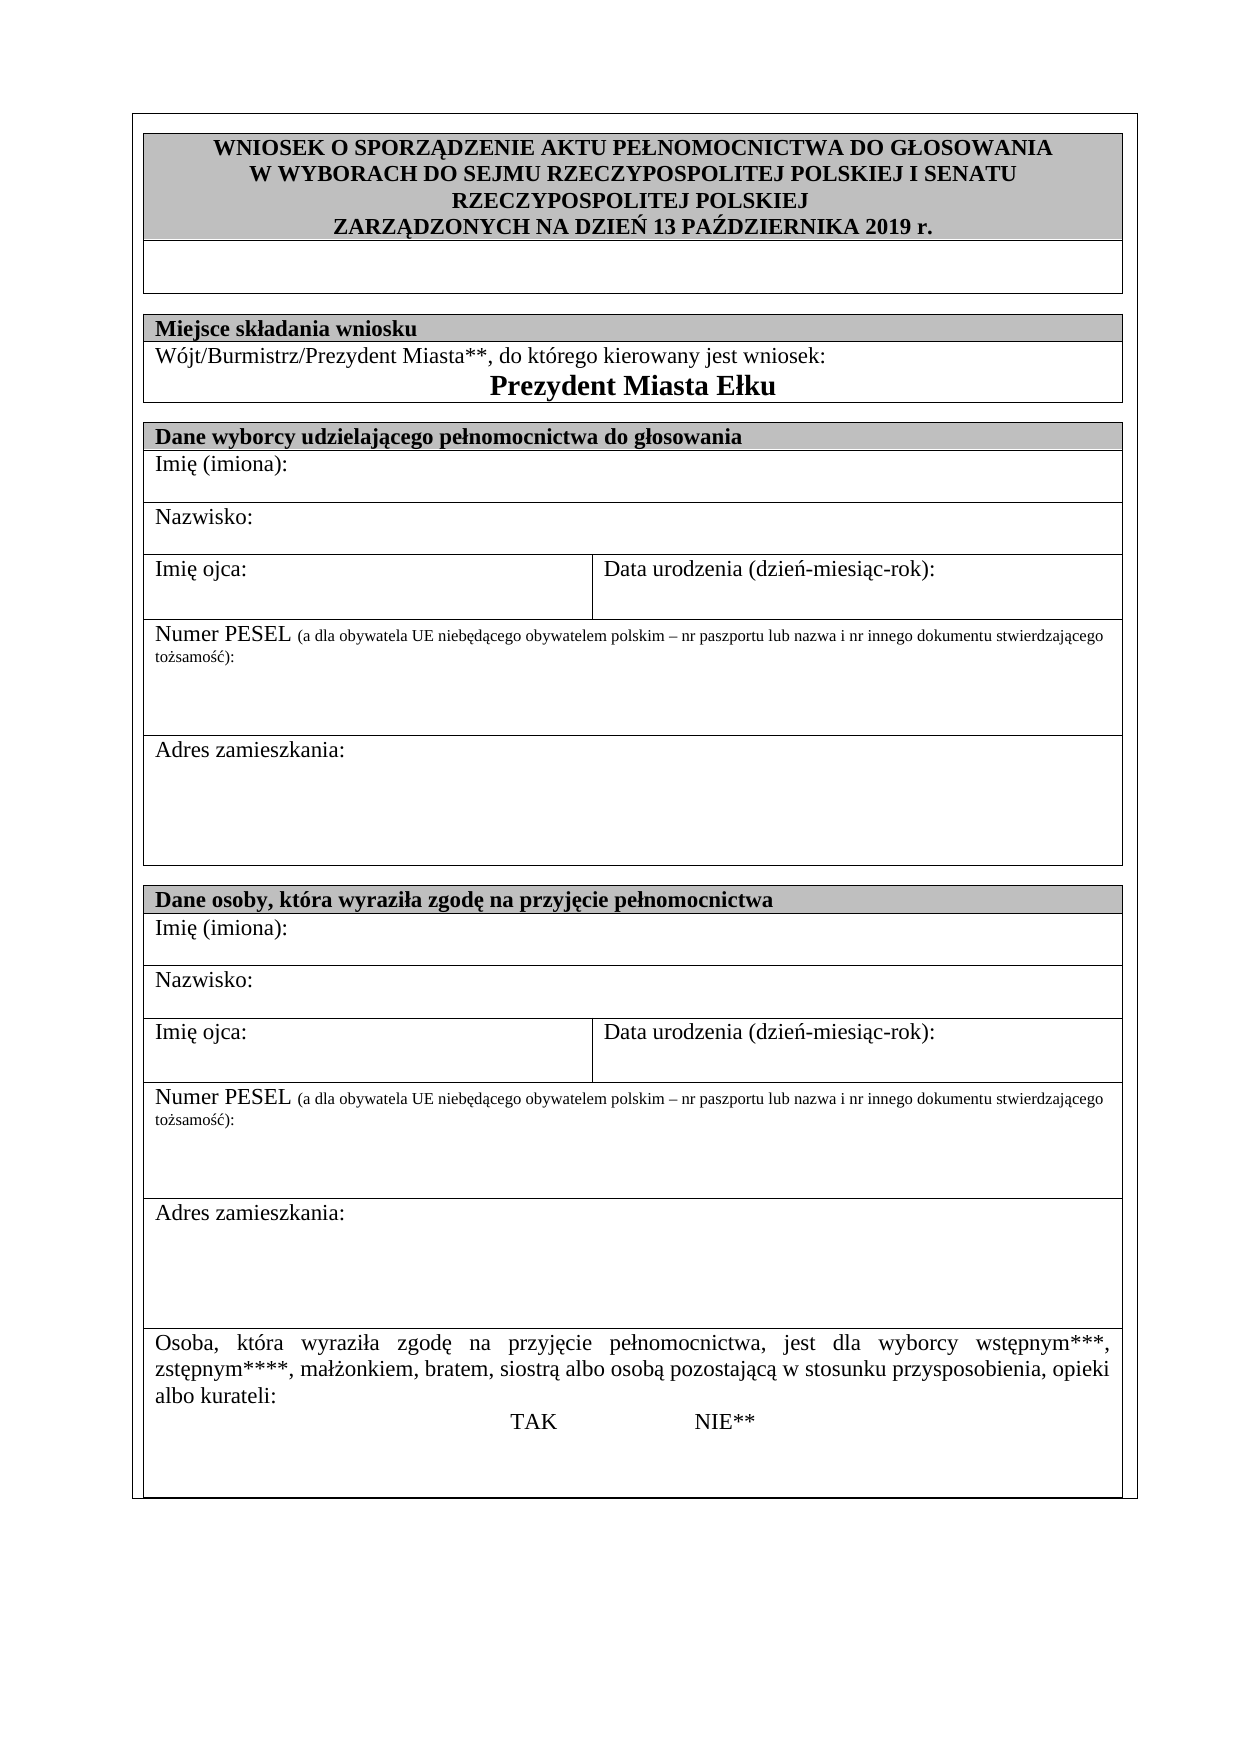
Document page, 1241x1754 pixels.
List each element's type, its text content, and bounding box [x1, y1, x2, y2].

table_header Dane wyborcy udzielającego pełnomocnictwa do głosowania [144, 423, 1122, 449]
table_header WNIOSEK O SPORZĄDZENIE AKTU PEŁNOMOCNICTWA DO GŁOSOWANIA W WYBORACH DO SEJMU RZECZYPOSPOLITEJ POLSKIEJ I SENATU RZECZYPOSPOLITEJ POLSKIEJ ZARZĄDZONYCH NA DZIEŃ 13 PAŹDZIERNIKA 2019 r. [144, 134, 1122, 239]
table_header Dane osoby, która wyraziła zgodę na przyjęcie pełnomocnictwa [144, 886, 1122, 913]
table_cell Data urodzenia (dzień-miesiąc-rok): [593, 1019, 1122, 1082]
table_cell Imię ojca: [144, 1019, 592, 1082]
table_cell Data urodzenia (dzień-miesiąc-rok): [593, 555, 1122, 619]
table_cell Osoba, która wyraziła zgodę na przyjęcie pełnomocnictwa, jest dla wyborcy wstępnym***, zstępnym****, małżonkiem, bratem, siostrą albo osobą pozostającą w stosunku przysposobienia, opieki albo kurateli: TAK NIE** [144, 1329, 1122, 1497]
table_cell Imię (imiona): [144, 451, 1122, 502]
table_cell Imię (imiona): [144, 914, 1122, 965]
table_cell Nazwisko: [144, 503, 1122, 554]
table_cell Adres zamieszkania: [144, 1199, 1122, 1328]
table_cell Adres zamieszkania: [144, 736, 1122, 865]
table_cell [144, 241, 1122, 293]
table_cell Wójt/Burmistrz/Prezydent Miasta**, do którego kierowany jest wniosek: Prezydent Miasta Ełku [144, 342, 1122, 402]
table_header [133, 114, 1137, 1498]
table_cell Numer PESEL (a dla obywatela UE niebędącego obywatelem polskim – nr paszportu lub nazwa i nr innego dokumentu stwierdzającego tożsamość): [144, 1083, 1122, 1198]
table_cell Imię ojca: [144, 555, 592, 619]
table_cell Numer PESEL (a dla obywatela UE niebędącego obywatelem polskim – nr paszportu lub nazwa i nr innego dokumentu stwierdzającego tożsamość): [144, 620, 1122, 735]
table_cell Nazwisko: [144, 966, 1122, 1017]
table_header Miejsce składania wniosku [144, 315, 1122, 341]
